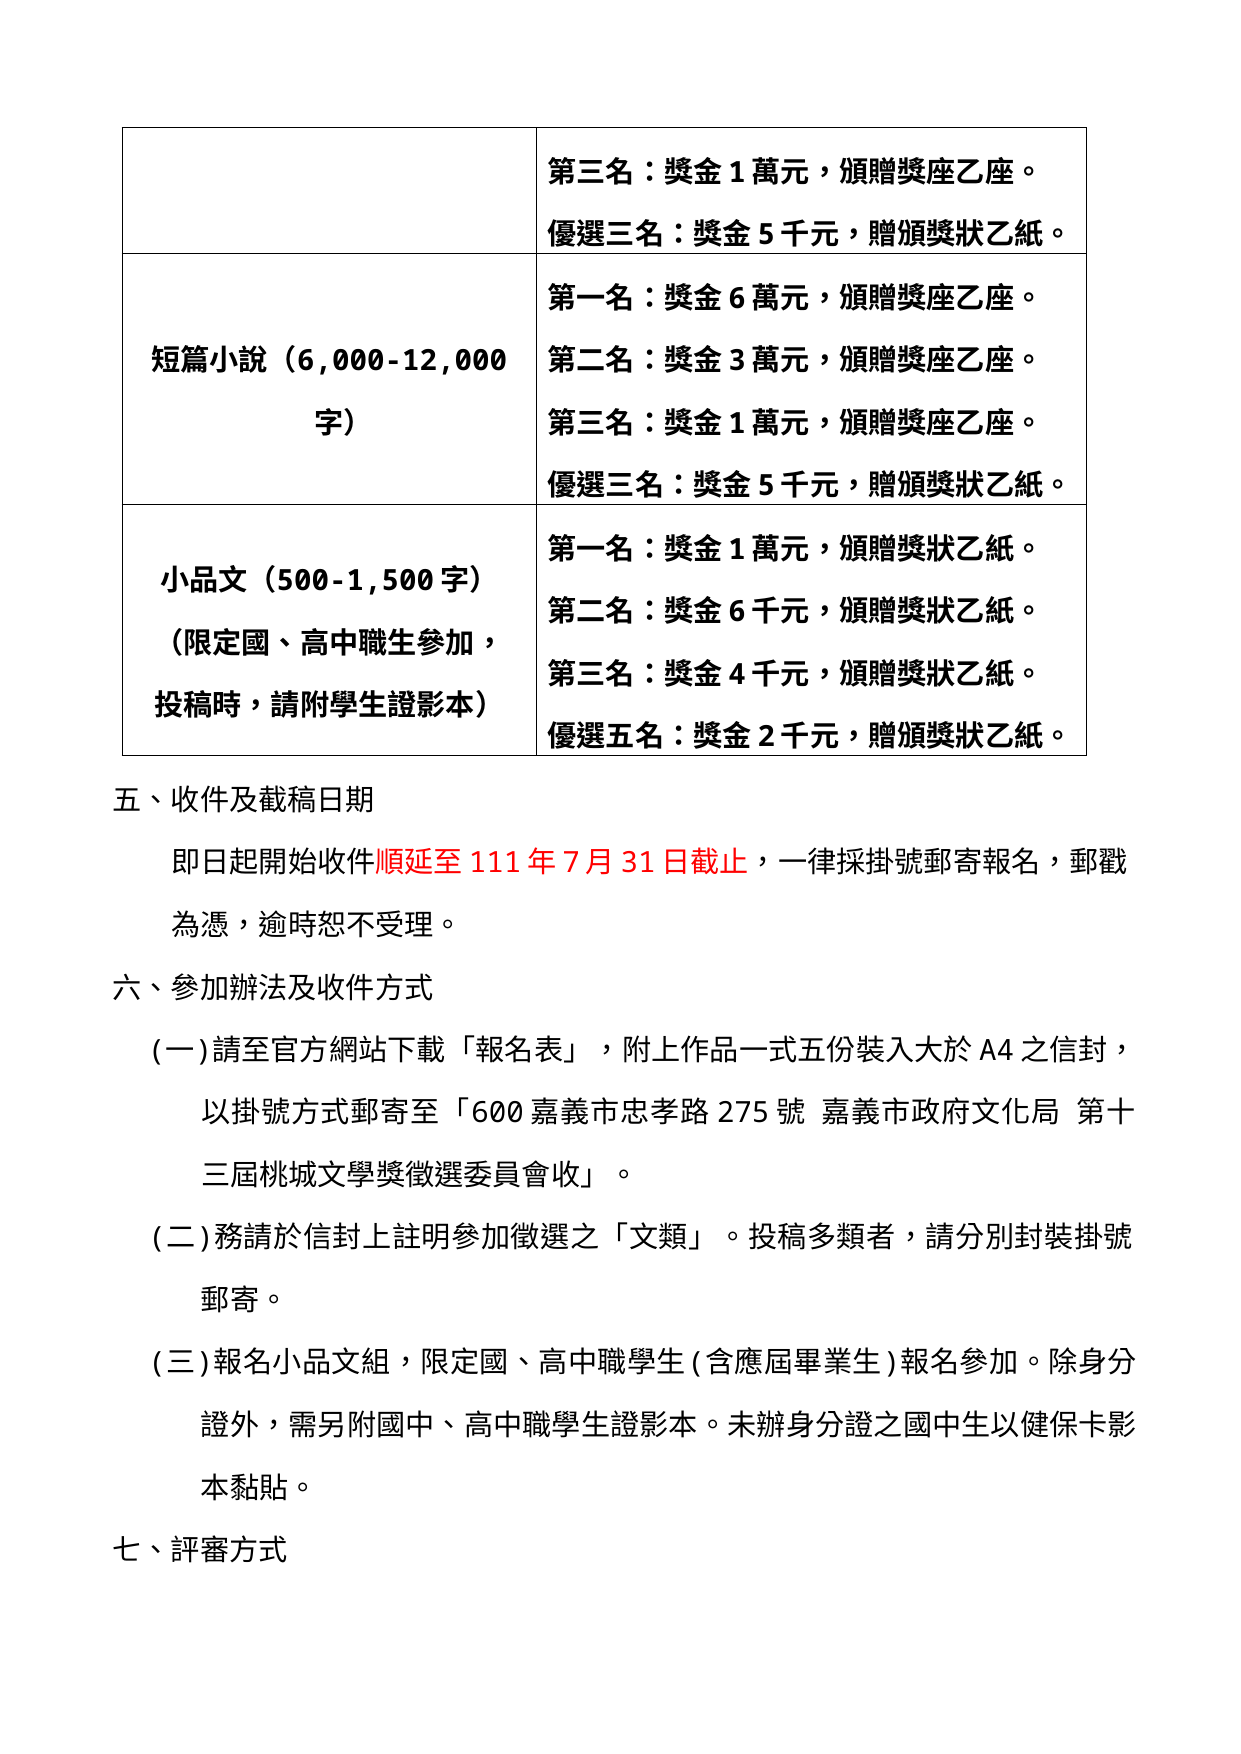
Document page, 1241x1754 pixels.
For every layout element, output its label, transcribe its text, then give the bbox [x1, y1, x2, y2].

text (三)報名小品文組，限定國、高中職學生(含應屆畢業生)報名參加。除身分證外，需另附國中、高中職學生證影本。未辦身分證之國中生以健保卡影本黏貼。 [112, 1319, 1137, 1506]
table_cell 短篇小說（6,000-12,000字） [123, 254, 536, 504]
text 五、收件及截稿日期 [112, 756, 1137, 819]
text 六、參加辦法及收件方式 [112, 944, 1137, 1006]
text (一)請至官方網站下載「報名表」，附上作品一式五份裝入大於A4之信封，以掛號方式郵寄至「600嘉義市忠孝路275號 嘉義市政府文化局 第十三屆桃城文學獎徵選委員會收」。 [112, 1006, 1137, 1194]
text 即日起開始收件順延至111年7月31日截止，一律採掛號郵寄報名，郵戳為憑，逾時恕不受理。 [171, 819, 1137, 944]
text 七、評審方式 [112, 1506, 1137, 1569]
table_cell 小品文（500-1,500字） （限定國、高中職生參加， 投稿時，請附學生證影本） [123, 505, 536, 755]
table_cell 第一名：獎金6萬元，頒贈獎座乙座。 第二名：獎金3萬元，頒贈獎座乙座。 第三名：獎金1萬元，頒贈獎座乙座。 優選三名：獎金5千元，贈頒獎狀乙紙。 [537, 254, 1086, 504]
table_cell 第三名：獎金1萬元，頒贈獎座乙座。 優選三名：獎金5千元，贈頒獎狀乙紙。 [537, 128, 1086, 253]
table_cell [123, 128, 536, 253]
table_cell 第一名：獎金1萬元，頒贈獎狀乙紙。 第二名：獎金6千元，頒贈獎狀乙紙。 第三名：獎金4千元，頒贈獎狀乙紙。 優選五名：獎金2千元，贈頒獎狀乙紙。 [537, 505, 1086, 755]
text (二)務請於信封上註明參加徵選之「文類」。投稿多類者，請分別封裝掛號郵寄。 [112, 1194, 1137, 1319]
